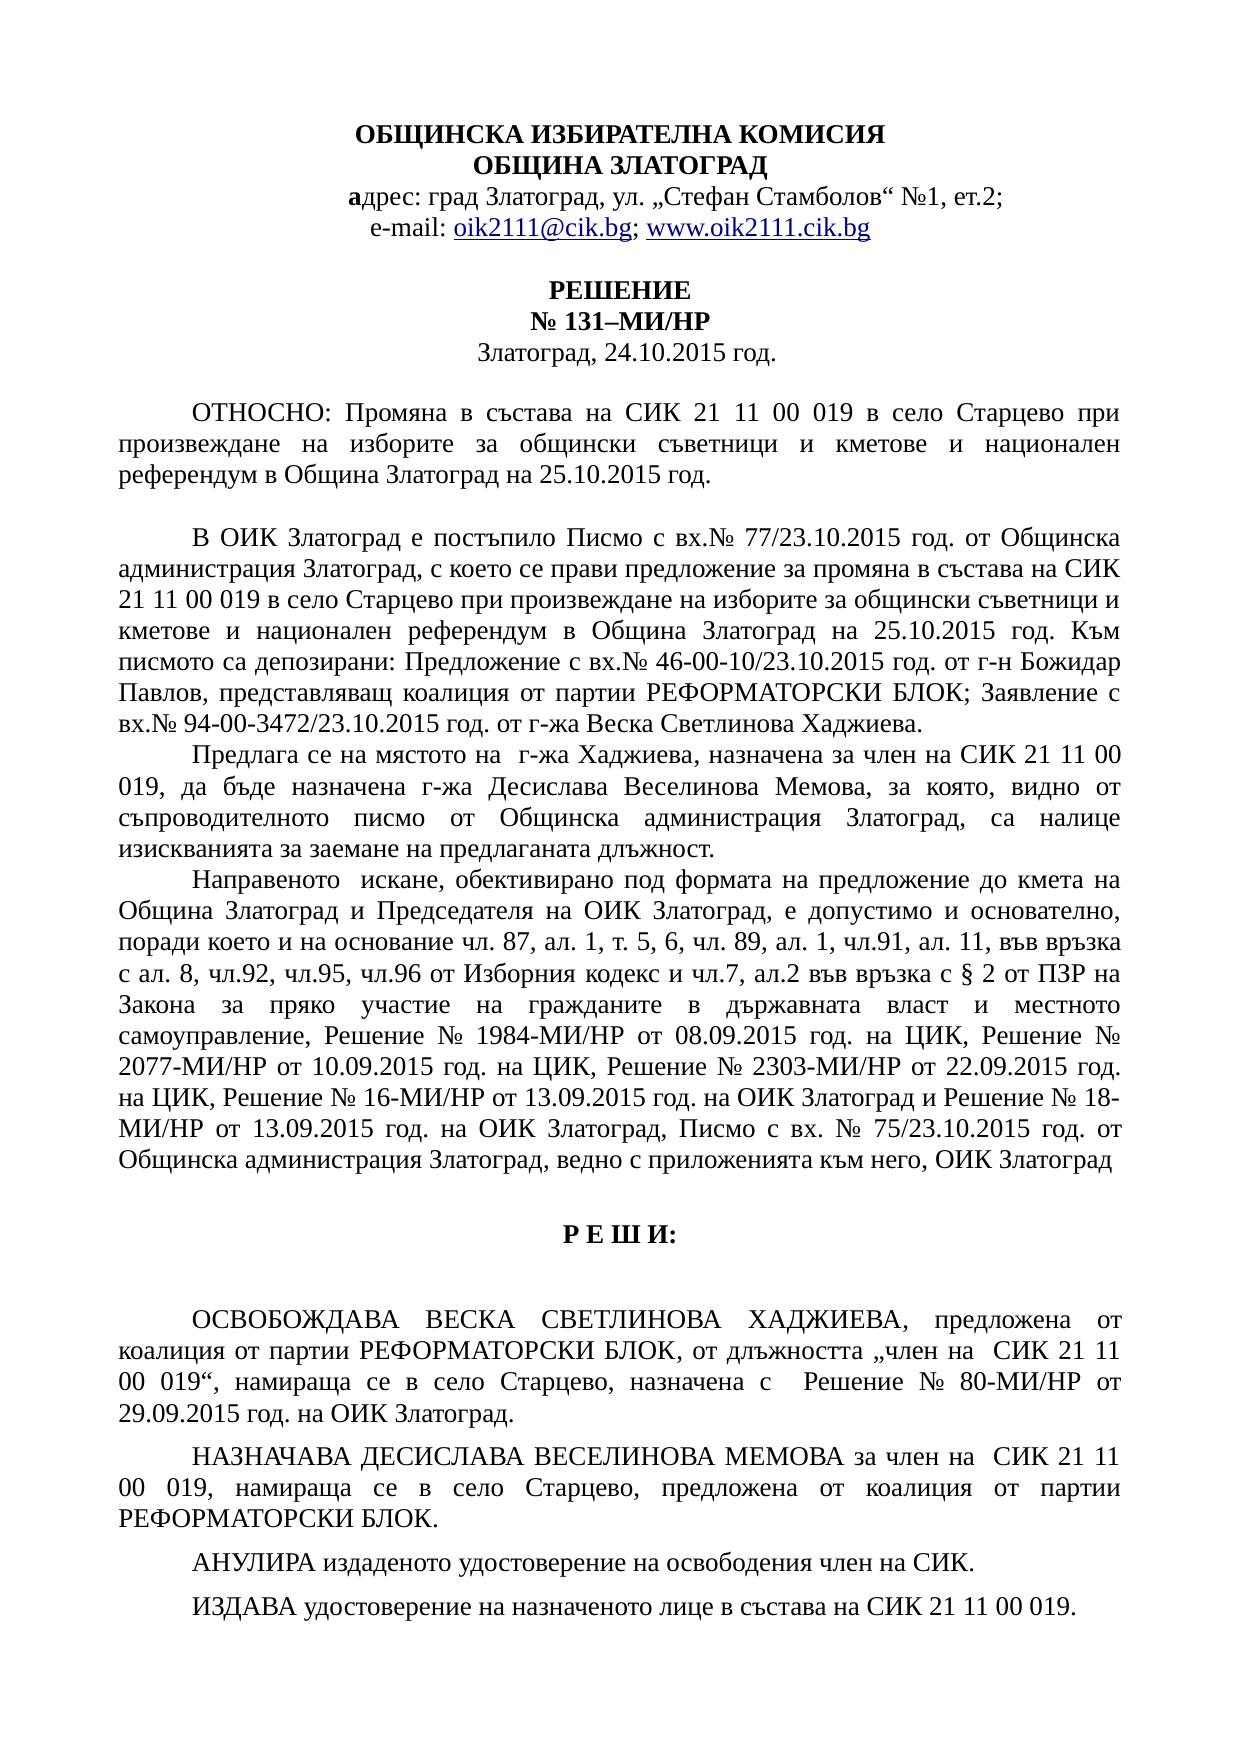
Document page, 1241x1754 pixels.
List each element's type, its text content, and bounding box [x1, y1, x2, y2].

text ОСВОБОЖДАВА ВЕСКА СВЕТЛИНОВА ХАДЖИЕВА, предложена от коалиция от партии РЕФОРМАТОРСКИ БЛОК, от длъжността „член на СИК 21 11 00 019“, намираща се в село Старцево, назначена с Решение № 80-МИ/НР от 29.09.2015 год. на ОИК Златоград. [118, 1303, 1122, 1428]
text ИЗДАВА удостоверение на назначеното лице в състава на СИК 21 11 00 019. [118, 1590, 1122, 1621]
text Предлага се на мястото на г-жа Хаджиева, назначена за член на СИК 21 11 00 019, да бъде назначена г-жа Десислава Веселинова Мемова, за която, видно от съпроводителното писмо от Общинска администрация Златоград, са налице изискванията за заемане на предлаганата длъжност. [118, 739, 1122, 863]
text адрес: град Златоград, ул. „Стефан Стамболов“ №1, ет.2; [118, 180, 1122, 212]
text ОТНОСНО: Промяна в състава на СИК 21 11 00 019 в село Старцево при произвеждане на изборите за общински съветници и кметове и национален референдум в Община Златоград на 25.10.2015 год. [118, 396, 1122, 489]
text Р Е Ш И: [118, 1218, 1122, 1249]
text ОБЩИНА ЗЛАТОГРАД [118, 149, 1122, 180]
text № 131–МИ/НР [118, 305, 1122, 336]
text АНУЛИРА издаденото удостоверение на освободения член на СИК. [118, 1546, 1122, 1577]
text е-mail: oik2111@cik.bg; www.oik2111.cik.bg [118, 212, 1122, 243]
text Направеното искане, обективирано под формата на предложение до кмета на Община Златоград и Председателя на ОИК Златоград, е допустимо и основателно, поради което и на основание чл. 87, ал. 1, т. 5, 6, чл. 89, ал. 1, чл.91, ал. 11, във връзка с ал. 8, чл.92, чл.95, чл.96 от Изборния кодекс и чл.7, ал.2 във връзка с § 2 от ПЗР на Закона за пряко участие на гражданите в държавната власт и местното самоуправление, Решение № 1984-МИ/НР от 08.09.2015 год. на ЦИК, Решение № 2077-МИ/НР от 10.09.2015 год. на ЦИК, Решение № 2303-МИ/НР от 22.09.2015 год. на ЦИК, Решение № 16-МИ/НР от 13.09.2015 год. на ОИК Златоград и Решение № 18-МИ/НР от 13.09.2015 год. на ОИК Златоград, Писмо с вх. № 75/23.10.2015 год. от Общинска администрация Златоград, ведно с приложенията към него, ОИК Златоград [118, 863, 1122, 1175]
text В ОИК Златоград е постъпило Писмо с вх.№ 77/23.10.2015 год. от Общинска администрация Златоград, с което се прави предложение за промяна в състава на СИК 21 11 00 019 в село Старцево при произвеждане на изборите за общински съветници и кметове и национален референдум в Община Златоград на 25.10.2015 год. Към писмото са депозирани: Предложение с вх.№ 46-00-10/23.10.2015 год. от г-н Божидар Павлов, представляващ коалиция от партии РЕФОРМАТОРСКИ БЛОК; Заявление с вх.№ 94-00-3472/23.10.2015 год. от г-жа Веска Светлинова Хаджиева. [118, 521, 1122, 739]
text ОБЩИНСКА ИЗБИРАТЕЛНА КОМИСИЯ [118, 118, 1122, 149]
text Златоград, 24.10.2015 год. [118, 336, 1122, 367]
text НАЗНАЧАВА ДЕСИСЛАВА ВЕСЕЛИНОВА МЕМОВА за член на СИК 21 11 00 019, намираща се в село Старцево, предложена от коалиция от партии РЕФОРМАТОРСКИ БЛОК. [118, 1440, 1122, 1534]
text РЕШЕНИЕ [118, 274, 1122, 305]
